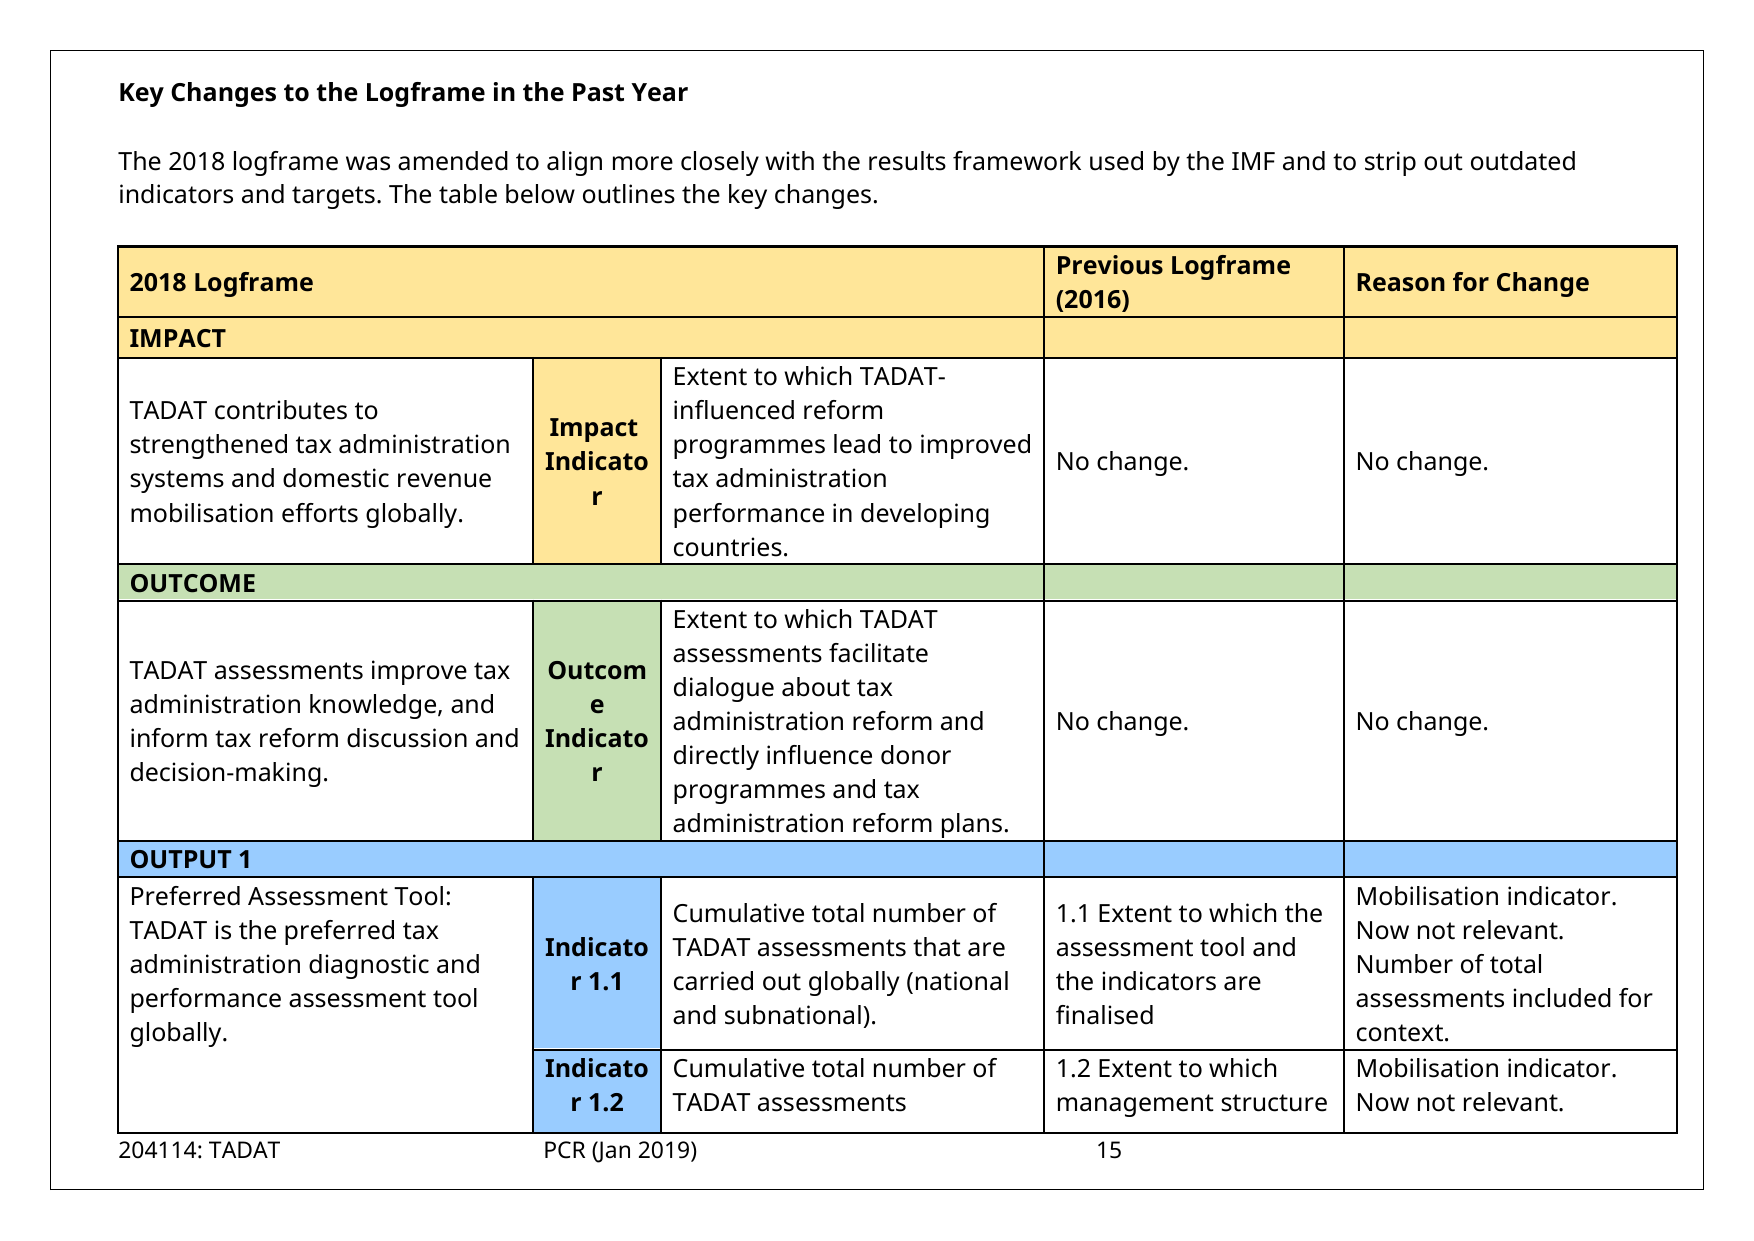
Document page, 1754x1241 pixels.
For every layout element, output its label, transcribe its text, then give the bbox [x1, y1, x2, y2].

table_header Previous Logframe (2016) [1045, 248, 1343, 316]
table_cell [1345, 565, 1676, 599]
table_cell No change. [1045, 359, 1343, 563]
table_cell TADAT assessments improve tax administration knowledge, and inform tax reform discussion and decision-making. [119, 602, 532, 840]
table_cell Indicator 1.2 [534, 1051, 660, 1132]
table_cell [1345, 318, 1676, 357]
text Key Changes to the Logframe in the Past Year [118, 75, 1679, 109]
table_cell [1045, 318, 1343, 357]
table_cell 1.2 Extent to which management structure [1045, 1051, 1343, 1132]
table_cell Mobilisation indicator. Now not relevant. Number of total assessments included for context. [1345, 878, 1676, 1048]
table_header 2018 Logframe [119, 248, 1043, 316]
table_cell Preferred Assessment Tool: TADAT is the preferred tax administration diagnostic and performance assessment tool globally. [119, 878, 532, 1132]
table_cell Impact Indicator [534, 359, 660, 563]
table_cell OUTCOME [119, 565, 1043, 599]
table_cell Extent to which TADAT assessments facilitate dialogue about tax administration reform and directly influence donor programmes and tax administration reform plans. [662, 602, 1043, 840]
table_cell [1345, 842, 1676, 876]
table_cell Cumulative total number of TADAT assessments [662, 1051, 1043, 1132]
text The 2018 logframe was amended to align more closely with the results framework used by the IMF and to strip out outdated indicators and targets. The table below outlines the key changes. [118, 143, 1679, 211]
table_cell IMPACT [119, 318, 1043, 357]
table_cell Extent to which TADAT-influenced reform programmes lead to improved tax administration performance in developing countries. [662, 359, 1043, 563]
table_cell [1045, 842, 1343, 876]
table_cell Mobilisation indicator. Now not relevant. [1345, 1051, 1676, 1132]
table_cell Outcome Indicator [534, 602, 660, 840]
table_cell No change. [1045, 602, 1343, 840]
table_cell No change. [1345, 359, 1676, 563]
table_cell [1045, 565, 1343, 599]
table_cell OUTPUT 1 [119, 842, 1043, 876]
table_cell 1.1 Extent to which the assessment tool and the indicators are finalised [1045, 878, 1343, 1048]
table_header Reason for Change [1345, 248, 1676, 316]
table_cell TADAT contributes to strengthened tax administration systems and domestic revenue mobilisation efforts globally. [119, 359, 532, 563]
table_cell No change. [1345, 602, 1676, 840]
table_cell Indicator 1.1 [534, 878, 660, 1048]
table_cell Cumulative total number of TADAT assessments that are carried out globally (national and subnational). [662, 878, 1043, 1048]
